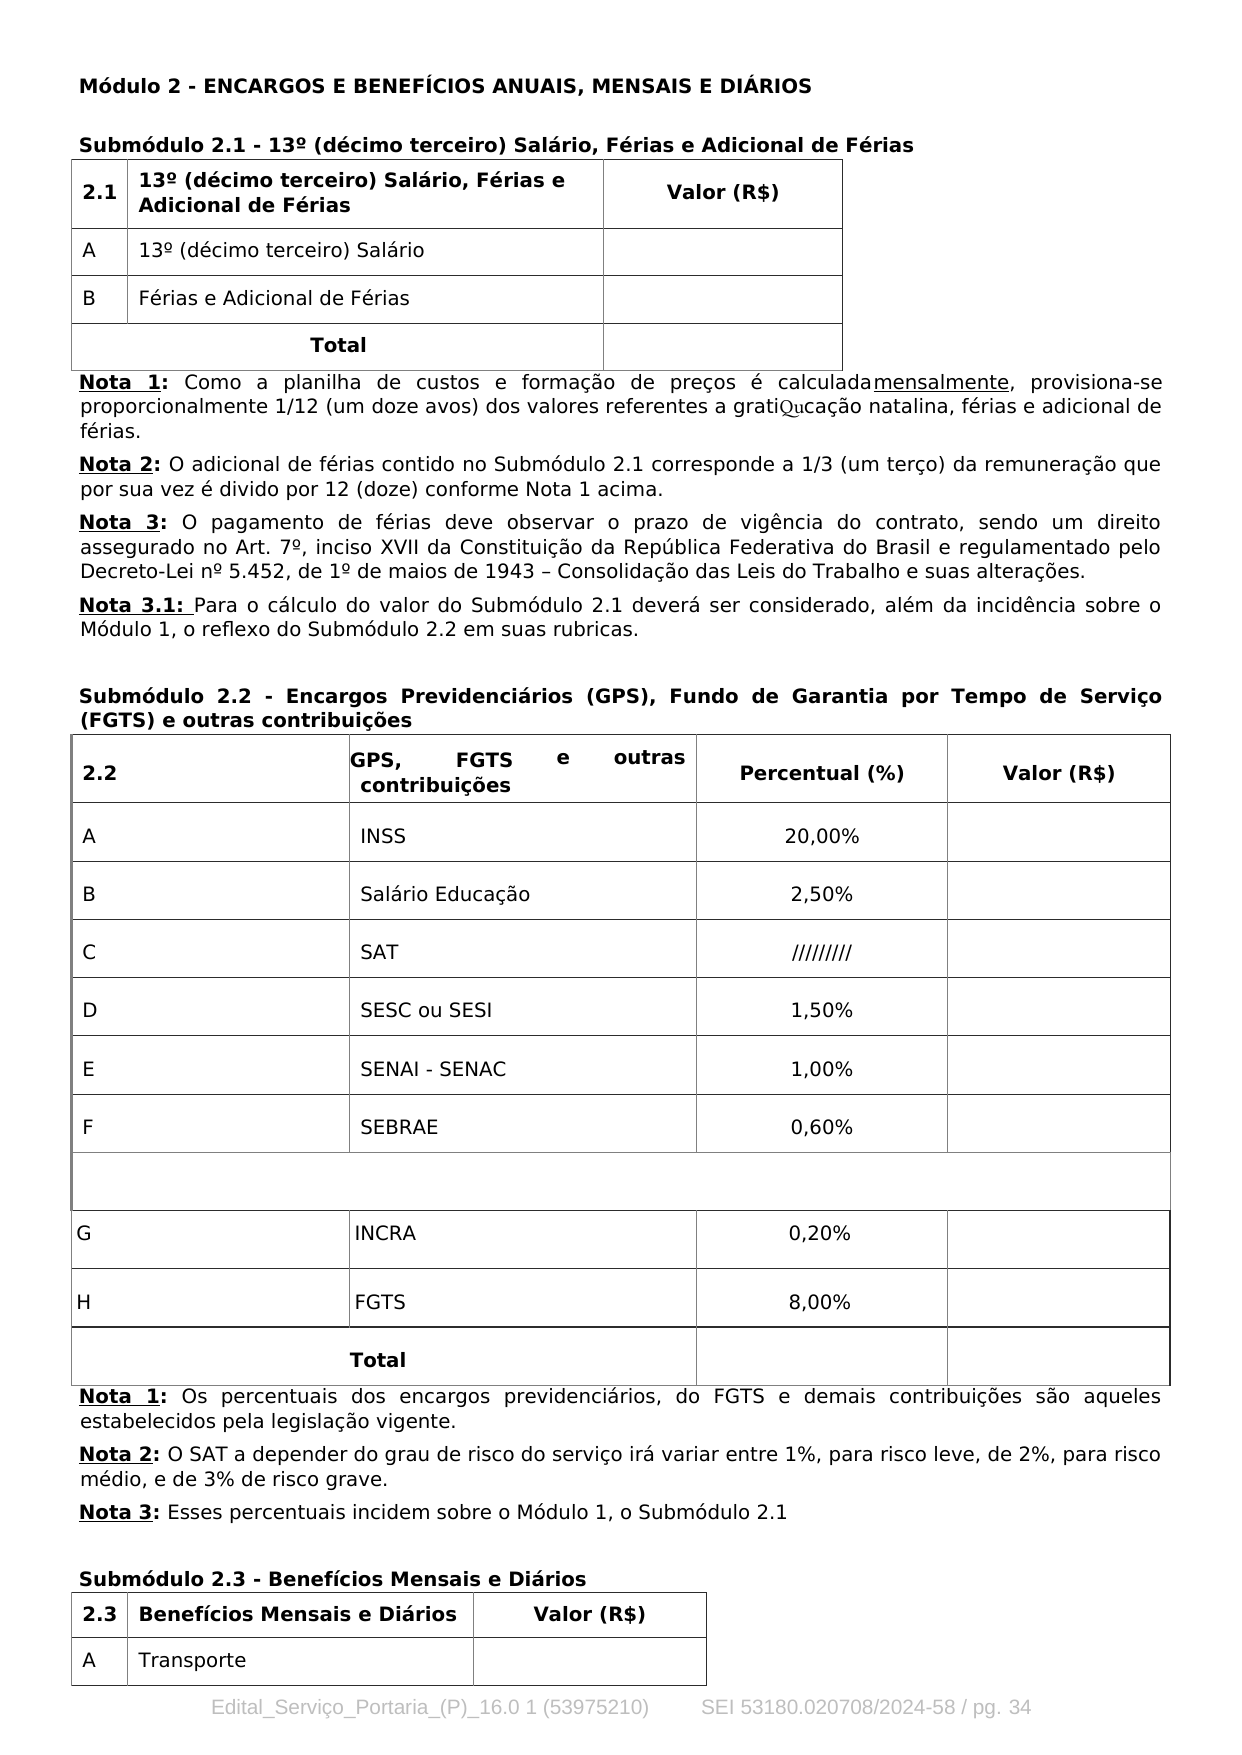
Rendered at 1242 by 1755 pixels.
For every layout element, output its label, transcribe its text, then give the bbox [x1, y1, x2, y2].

text Submódulo 2.3 - Benefícios Mensais e Diários [79, 1568, 1163, 1591]
table_cell [948, 1036, 1170, 1093]
table_cell Transporte [128, 1638, 473, 1685]
table_cell [948, 1095, 1170, 1152]
table_cell 1,50% [697, 978, 947, 1035]
table_header GPS, FGTS contribuições [350, 735, 556, 802]
table_cell [614, 920, 696, 977]
table_cell Férias e Adicional de Férias [128, 276, 603, 322]
table_cell 0,60% [697, 1095, 947, 1152]
table_cell 13º (décimo terceiro) Salário [128, 229, 603, 275]
table_cell [604, 276, 842, 322]
table_cell C [73, 920, 349, 977]
table_cell E [73, 1036, 349, 1093]
table_cell SENAI - SENAC [350, 1036, 556, 1093]
table_cell A [72, 229, 127, 275]
table_cell [614, 1095, 696, 1152]
table_cell [614, 803, 696, 861]
text Nota 2: O SAT a depender do grau de risco do serviço irá variar entre 1%, para risco leve, de 2%, para risco médio, e de 3% de risco grave. [79, 1443, 1163, 1491]
table_cell [948, 920, 1170, 977]
table_header Valor (R$) [948, 735, 1170, 802]
text Submódulo 2.2 - Encargos Previdenciários (GPS), Fundo de Garantia por Tempo de Serviço (FGTS) e outras contribuições [79, 685, 1163, 732]
table_cell F [73, 1095, 349, 1152]
table_cell A [72, 1638, 127, 1685]
table_cell [556, 920, 613, 977]
text Nota 1: Os percentuais dos encargos previdenciários, do FGTS e demais contribuições são aqueles estabelecidos pela legislação vigente. [79, 1386, 1163, 1433]
table_cell [948, 862, 1170, 919]
table_cell G [72, 1211, 349, 1268]
table_cell ///////// [697, 920, 947, 977]
table_header Valor (R$) [604, 160, 842, 227]
table_header 2.3 [72, 1593, 127, 1637]
table_cell [556, 1153, 613, 1210]
table_header 13º (décimo terceiro) Salário, Férias e Adicional de Férias [128, 160, 603, 227]
table_header 2.2 [73, 735, 349, 802]
table_cell [556, 803, 613, 861]
table_cell Total [128, 324, 603, 370]
text Submódulo 2.1 - 13º (décimo terceiro) Salário, Férias e Adicional de Férias [79, 134, 1163, 158]
table_cell [948, 803, 1170, 861]
table_cell [948, 1269, 1169, 1326]
table_cell [604, 324, 842, 370]
table_cell [556, 978, 613, 1035]
text Nota 1: Como a planilha de custos e formação de preços é calculadamensalmente, provisiona-se proporcionalmente 1/12 (um doze avos) dos valores referentes a graticação natalina, férias e adicional de férias. [79, 371, 1163, 443]
table_cell 0,20% [697, 1211, 947, 1268]
table_cell [556, 1095, 613, 1152]
table_cell D [73, 978, 349, 1035]
table_cell [604, 229, 842, 275]
table_cell FGTS [350, 1269, 696, 1326]
table_cell [556, 1036, 613, 1093]
table_cell B [73, 862, 349, 919]
table_cell [614, 862, 696, 919]
table_header e [556, 735, 613, 802]
table_cell [72, 1328, 349, 1384]
table_cell [72, 324, 127, 370]
table_cell 20,00% [697, 803, 947, 861]
table_cell [697, 1328, 947, 1384]
table_cell A [73, 803, 349, 861]
table_header 2.1 [72, 160, 127, 227]
table_cell SEBRAE [350, 1095, 556, 1152]
table_cell [614, 1036, 696, 1093]
table_cell [614, 978, 696, 1035]
table_cell [948, 978, 1170, 1035]
table_cell 2,50% [697, 862, 947, 919]
table_cell [948, 1211, 1169, 1268]
table_cell H [72, 1269, 349, 1326]
table_header Percentual (%) [697, 735, 947, 802]
text Módulo 2 - ENCARGOS E BENEFÍCIOS ANUAIS, MENSAIS E DIÁRIOS [79, 75, 1163, 98]
table_cell 1,00% [697, 1036, 947, 1093]
table_cell 8,00% [697, 1269, 947, 1326]
text Nota 3: Esses percentuais incidem sobre o Módulo 1, o Submódulo 2.1 [79, 1501, 1163, 1524]
table_cell INSS [350, 803, 556, 861]
table_cell [614, 1153, 1170, 1210]
table_cell [474, 1638, 706, 1685]
table_cell Total [350, 1328, 696, 1384]
table_cell SESC ou SESI [350, 978, 556, 1035]
table_cell [948, 1328, 1169, 1384]
table_header Benefícios Mensais e Diários [128, 1593, 473, 1637]
table_cell [73, 1153, 556, 1210]
table_cell Salário Educação [350, 862, 556, 919]
table_header outras [614, 735, 696, 802]
table_header Valor (R$) [474, 1593, 706, 1637]
table_cell SAT [350, 920, 556, 977]
text Nota 3: O pagamento de férias deve observar o prazo de vigência do contrato, sendo um direito assegurado no Art. 7º, inciso XVII da Constituição da República Federativa do Brasil e regulamentado pelo Decreto-Lei nº 5.452, de 1º de maios de 1943 – Consolidação das Leis do Trabalho e suas alterações. [79, 511, 1163, 584]
text Nota 3.1: Para o cálculo do valor do Submódulo 2.1 deverá ser considerado, além da incidência sobre o Módulo 1, o reflexo do Submódulo 2.2 em suas rubricas. [79, 594, 1163, 642]
text Nota 2: O adicional de férias contido no Submódulo 2.1 corresponde a 1/3 (um terço) da remuneração que por sua vez é divido por 12 (doze) conforme Nota 1 acima. [79, 453, 1163, 501]
table_cell [556, 862, 613, 919]
table_cell INCRA [350, 1211, 696, 1268]
table_cell B [72, 276, 127, 322]
